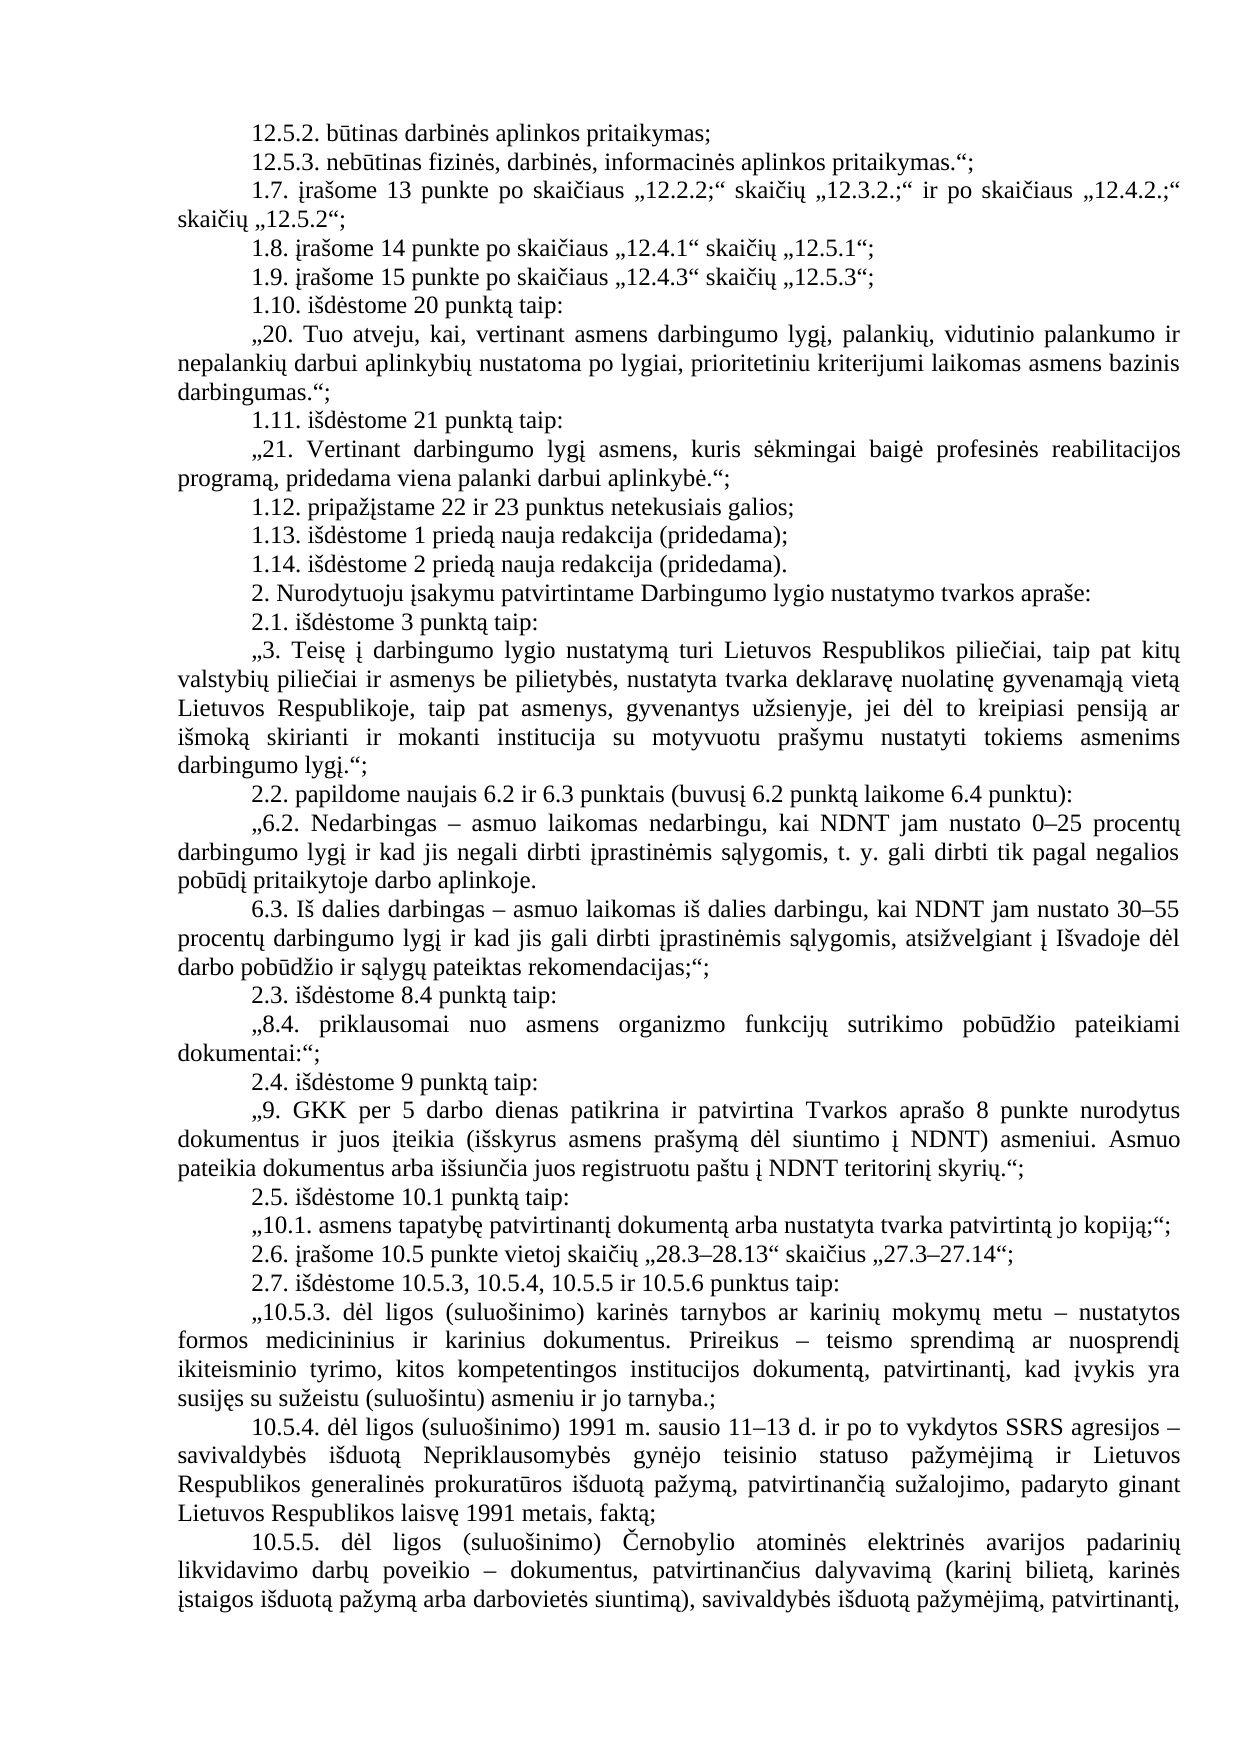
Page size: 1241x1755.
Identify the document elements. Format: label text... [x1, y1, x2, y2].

text 2.6. įrašome 10.5 punkte vietoj skaičių „28.3–28.13“ skaičius „27.3–27.14“; [177, 1239, 1181, 1268]
text 2.1. išdėstome 3 punktą taip: [177, 607, 1181, 636]
text 2.4. išdėstome 9 punktą taip: [177, 1067, 1181, 1096]
text 6.3. Iš dalies darbingas – asmuo laikomas iš dalies darbingu, kai NDNT jam nustato 30–55 procentų darbingumo lygį ir kad jis gali dirbti įprastinėmis sąlygomis, atsižvelgiant į Išvadoje dėl darbo pobūdžio ir sąlygų pateiktas rekomendacijas;“; [177, 894, 1181, 981]
text 1.12. pripažįstame 22 ir 23 punktus netekusiais galios; [177, 492, 1181, 521]
text „3. Teisę į darbingumo lygio nustatymą turi Lietuvos Respublikos piliečiai, taip pat kitų valstybių piliečiai ir asmenys be pilietybės, nustatyta tvarka deklaravę nuolatinę gyvenamąją vietą Lietuvos Respublikoje, taip pat asmenys, gyvenantys užsienyje, jei dėl to kreipiasi pensiją ar išmoką skirianti ir mokanti institucija su motyvuotu prašymu nustatyti tokiems asmenims darbingumo lygį.“; [177, 636, 1181, 779]
text 1.14. išdėstome 2 priedą nauja redakcija (pridedama). [177, 549, 1181, 578]
text 12.5.2. būtinas darbinės aplinkos pritaikymas; [177, 118, 1181, 147]
text 1.10. išdėstome 20 punktą taip: [177, 291, 1181, 319]
text „9. GKK per 5 darbo dienas patikrina ir patvirtina Tvarkos aprašo 8 punkte nurodytus dokumentus ir juos įteikia (išskyrus asmens prašymą dėl siuntimo į NDNT) asmeniui. Asmuo pateikia dokumentus arba išsiunčia juos registruotu paštu į NDNT teritorinį skyrių.“; [177, 1096, 1181, 1182]
text 12.5.3. nebūtinas fizinės, darbinės, informacinės aplinkos pritaikymas.“; [177, 147, 1181, 176]
text „10.1. asmens tapatybę patvirtinantį dokumentą arba nustatyta tvarka patvirtintą jo kopiją;“; [177, 1211, 1181, 1239]
text 1.11. išdėstome 21 punktą taip: [177, 406, 1181, 434]
text „6.2. Nedarbingas – asmuo laikomas nedarbingu, kai NDNT jam nustato 0–25 procentų darbingumo lygį ir kad jis negali dirbti įprastinėmis sąlygomis, t. y. gali dirbti tik pagal negalios pobūdį pritaikytoje darbo aplinkoje. [177, 808, 1181, 894]
text 2.5. išdėstome 10.1 punktą taip: [177, 1182, 1181, 1211]
text 1.7. įrašome 13 punkte po skaičiaus „12.2.2;“ skaičių „12.3.2.;“ ir po skaičiaus „12.4.2.;“ skaičių „12.5.2“; [177, 176, 1181, 233]
text „8.4. priklausomai nuo asmens organizmo funkcijų sutrikimo pobūdžio pateikiami dokumentai:“; [177, 1009, 1181, 1067]
text 1.13. išdėstome 1 priedą nauja redakcija (pridedama); [177, 521, 1181, 549]
text 2.2. papildome naujais 6.2 ir 6.3 punktais (buvusį 6.2 punktą laikome 6.4 punktu): [177, 779, 1181, 808]
text 1.9. įrašome 15 punkte po skaičiaus „12.4.3“ skaičių „12.5.3“; [177, 262, 1181, 291]
text 2.3. išdėstome 8.4 punktą taip: [177, 981, 1181, 1009]
text 2. Nurodytuoju įsakymu patvirtintame Darbingumo lygio nustatymo tvarkos apraše: [177, 578, 1181, 607]
text 10.5.5. dėl ligos (suluošinimo) Černobylio atominės elektrinės avarijos padarinių likvidavimo darbų poveikio – dokumentus, patvirtinančius dalyvavimą (karinį bilietą, karinės įstaigos išduotą pažymą arba darbovietės siuntimą), savivaldybės išduotą pažymėjimą, patvirtinantį, [177, 1527, 1181, 1613]
text „20. Tuo atveju, kai, vertinant asmens darbingumo lygį, palankių, vidutinio palankumo ir nepalankių darbui aplinkybių nustatoma po lygiai, prioritetiniu kriterijumi laikomas asmens bazinis darbingumas.“; [177, 319, 1181, 406]
text 2.7. išdėstome 10.5.3, 10.5.4, 10.5.5 ir 10.5.6 punktus taip: [177, 1268, 1181, 1297]
text „10.5.3. dėl ligos (suluošinimo) karinės tarnybos ar karinių mokymų metu – nustatytos formos medicininius ir karinius dokumentus. Prireikus – teismo sprendimą ar nuosprendį ikiteisminio tyrimo, kitos kompetentingos institucijos dokumentą, patvirtinantį, kad įvykis yra susijęs su sužeistu (suluošintu) asmeniu ir jo tarnyba.; [177, 1297, 1181, 1412]
text „21. Vertinant darbingumo lygį asmens, kuris sėkmingai baigė profesinės reabilitacijos programą, pridedama viena palanki darbui aplinkybė.“; [177, 434, 1181, 492]
text 10.5.4. dėl ligos (suluošinimo) 1991 m. sausio 11–13 d. ir po to vykdytos SSRS agresijos – savivaldybės išduotą Nepriklausomybės gynėjo teisinio statuso pažymėjimą ir Lietuvos Respublikos generalinės prokuratūros išduotą pažymą, patvirtinančią sužalojimo, padaryto ginant Lietuvos Respublikos laisvę 1991 metais, faktą; [177, 1412, 1181, 1527]
text 1.8. įrašome 14 punkte po skaičiaus „12.4.1“ skaičių „12.5.1“; [177, 233, 1181, 262]
